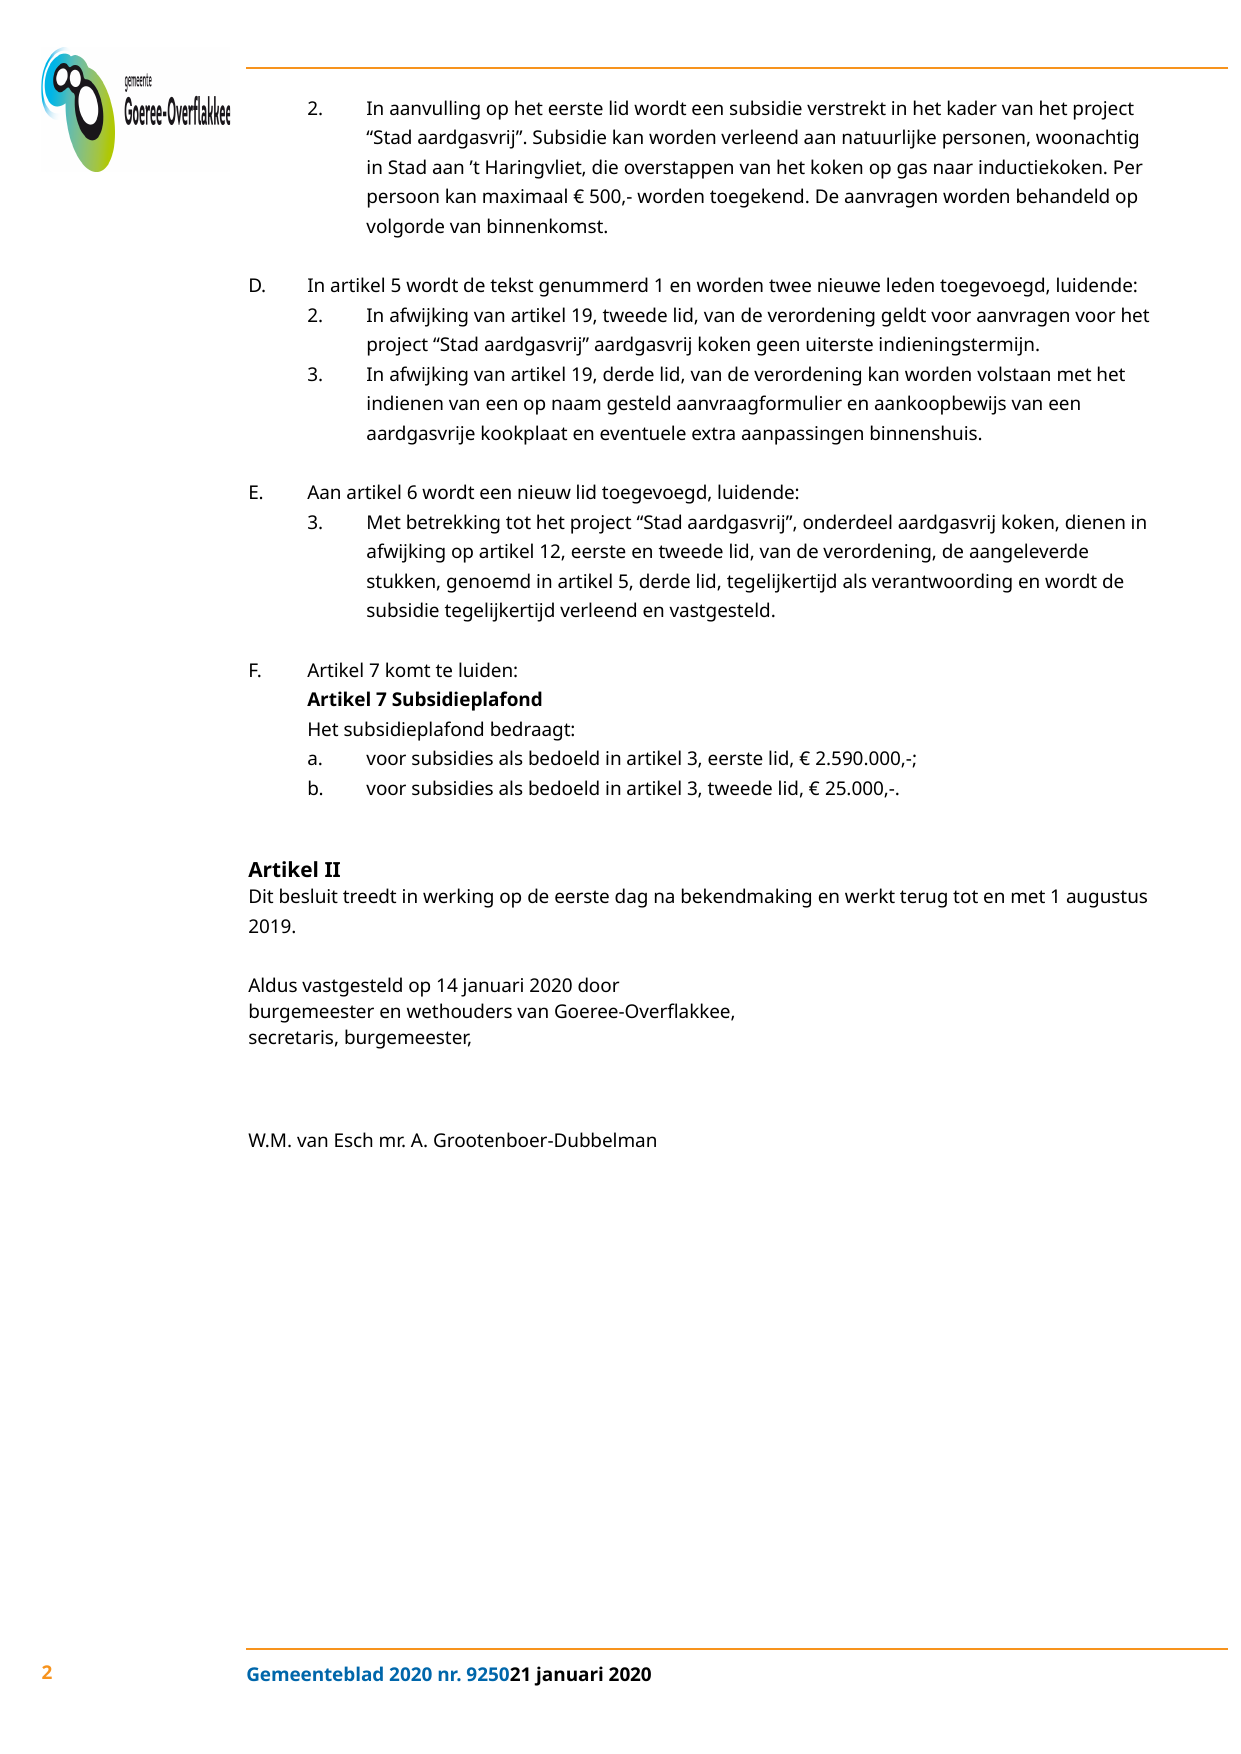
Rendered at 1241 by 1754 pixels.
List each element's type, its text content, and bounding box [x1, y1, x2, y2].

text Aldus vastgesteld op 14 januari 2020 door [248, 972, 1152, 998]
text burgemeester en wethouders van Goeree-Overflakkee, [248, 998, 1152, 1024]
text Dit besluit treedt in werking op de eerste dag na bekendmaking en werkt terug tot en met 1 augustus 2019. [248, 884, 1152, 939]
list Het subsidieplafond bedraagt: [248, 716, 1152, 742]
list In artikel 5 wordt de tekst genummerd 1 en worden twee nieuwe leden toegevoegd, luidende: [248, 272, 1152, 298]
list In afwijking van artikel 19, tweede lid, van de verordening geldt voor aanvragen voor het project “Stad aardgasvrij” aardgasvrij koken geen uiterste indieningstermijn. [307, 302, 1152, 357]
text secretaris, burgemeester, [248, 1024, 1152, 1049]
list Aan artikel 6 wordt een nieuw lid toegevoegd, luidende: [248, 479, 1152, 505]
list voor subsidies als bedoeld in artikel 3, tweede lid, € 25.000,-. [307, 775, 1152, 801]
picture [41, 47, 231, 172]
list Artikel 7 Subsidieplafond [248, 686, 1152, 712]
text Artikel II [248, 855, 1152, 884]
list Artikel 7 komt te luiden: [248, 657, 1152, 683]
list Met betrekking tot het project “Stad aardgasvrij”, onderdeel aardgasvrij koken, dienen in afwijking op artikel 12, eerste en tweede lid, van de verordening, de aangeleverde stukken, genoemd in artikel 5, derde lid, tegelijkertijd als verantwoording en wordt de subsidie tegelijkertijd verleend en vastgesteld. [307, 509, 1152, 623]
list In aanvulling op het eerste lid wordt een subsidie verstrekt in het kader van het project “Stad aardgasvrij”. Subsidie kan worden verleend aan natuurlijke personen, woonachtig in Stad aan ’t Haringvliet, die overstappen van het koken op gas naar inductiekoken. Per persoon kan maximaal € 500,- worden toegekend. De aanvragen worden behandeld op volgorde van binnenkomst. [307, 95, 1152, 239]
list In afwijking van artikel 19, derde lid, van de verordening kan worden volstaan met het indienen van een op naam gesteld aanvraagformulier en aankoopbewijs van een aardgasvrije kookplaat en eventuele extra aanpassingen binnenshuis. [307, 361, 1152, 446]
list voor subsidies als bedoeld in artikel 3, eerste lid, € 2.590.000,-; [307, 746, 1152, 771]
text W.M. van Esch mr. A. Grootenboer-Dubbelman [248, 1127, 1152, 1152]
